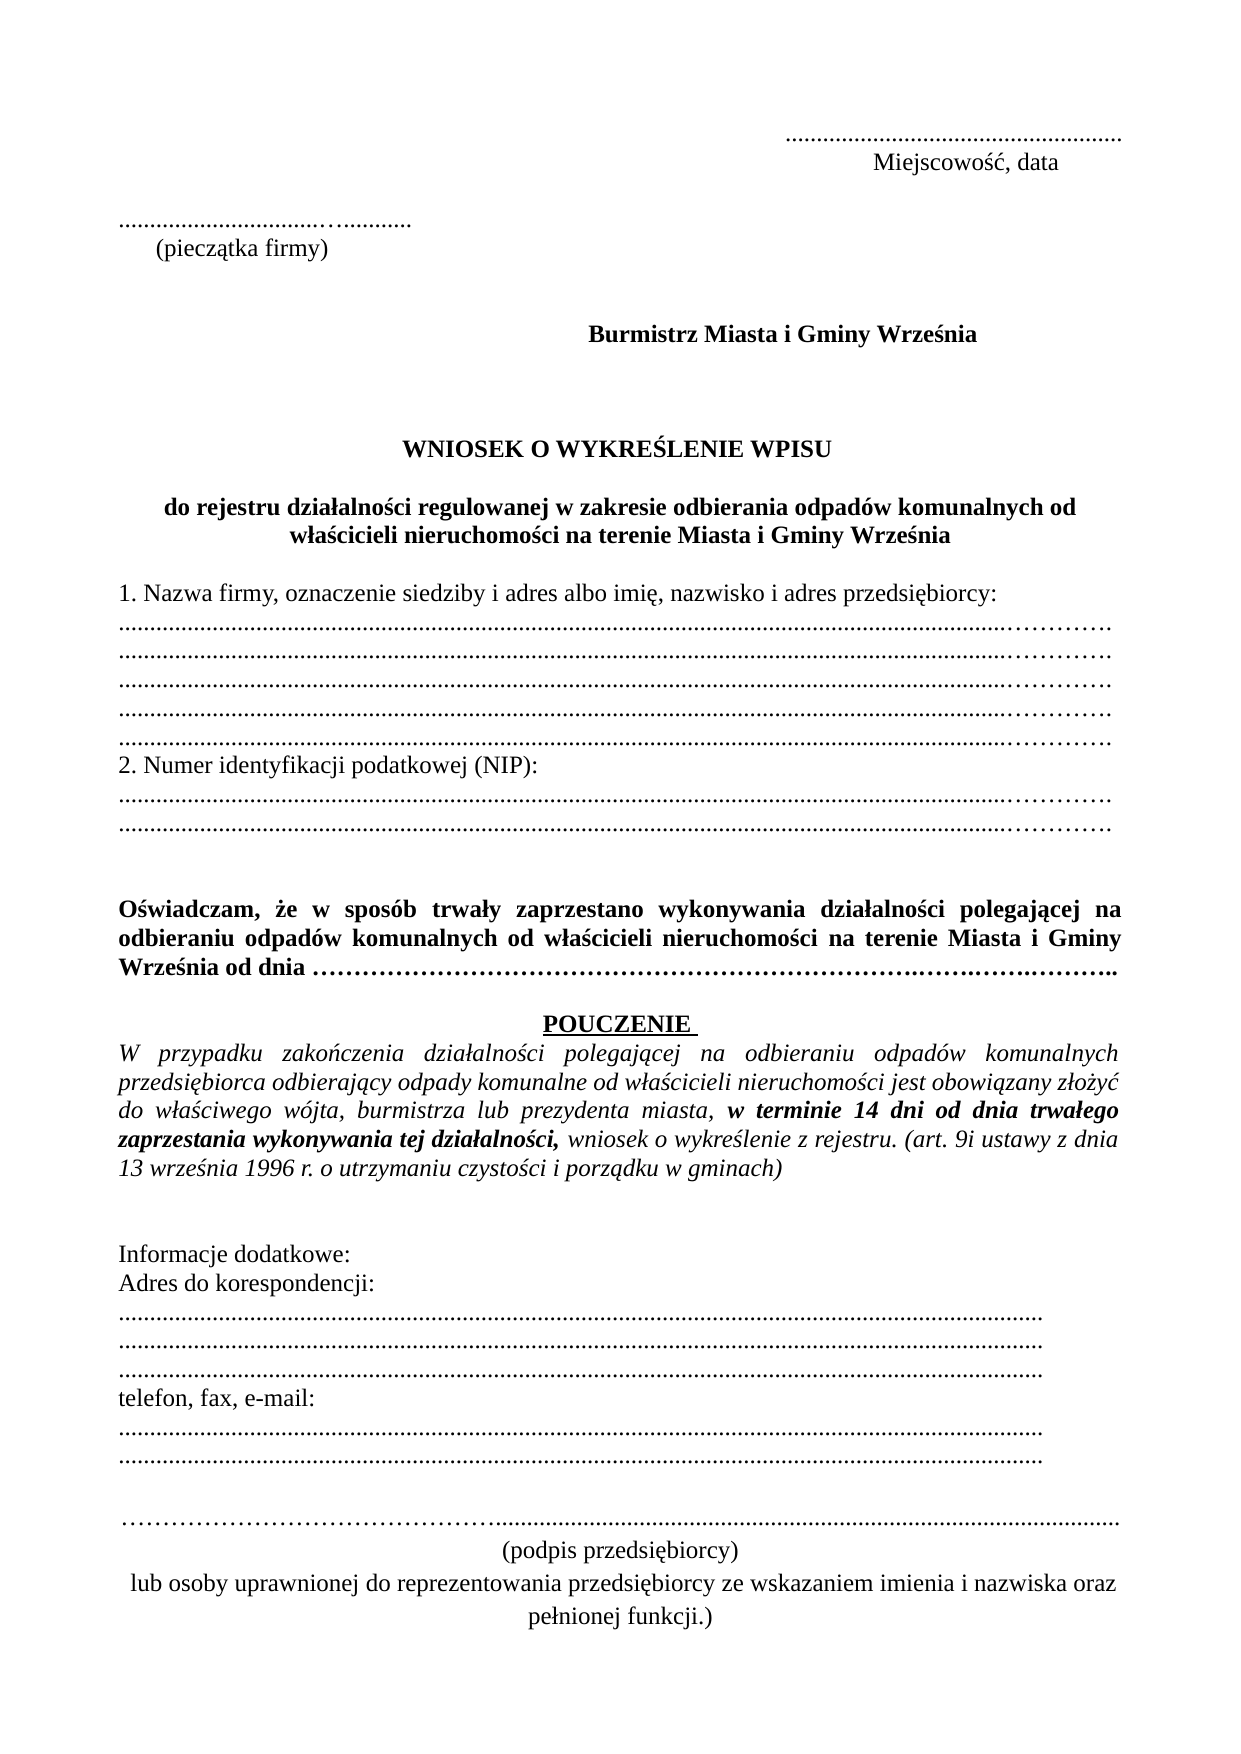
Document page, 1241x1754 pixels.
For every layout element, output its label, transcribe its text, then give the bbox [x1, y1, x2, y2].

text .................................................................................................................................................... [118, 1354, 1122, 1383]
text .................................................................................................................................................... [118, 1326, 1122, 1354]
text Adres do korespondencji: [118, 1268, 1122, 1297]
text .................................................................................................................................................... [118, 1297, 1122, 1326]
text ...................................................... [118, 118, 1122, 147]
text 2. Numer identyfikacji podatkowej (NIP): [118, 751, 1122, 779]
text WNIOSEK O WYKREŚLENIE WPISU [118, 434, 1122, 463]
text ..............................................................................................................................................…………. [118, 664, 1122, 693]
text telefon, fax, e-mail: [118, 1383, 1122, 1412]
text .................................................................................................................................................... [118, 1441, 1122, 1469]
text właścicieli nieruchomości na terenie Miasta i Gminy Września [118, 521, 1122, 549]
text 1. Nazwa firmy, oznaczenie siedziby i adres albo imię, nazwisko i adres przedsiębiorcy: [118, 578, 1122, 607]
text Informacje dodatkowe: [118, 1239, 1122, 1268]
text (pieczątka firmy) [118, 233, 1122, 262]
text ..............................................................................................................................................…………. [118, 779, 1122, 808]
text ..............................................................................................................................................…………. [118, 636, 1122, 664]
text ................................…........... [118, 204, 1122, 233]
text lub osoby uprawnionej do reprezentowania przedsiębiorcy ze wskazaniem imienia i nazwiska oraz pełnionej funkcji.) [118, 1568, 1122, 1630]
text do rejestru działalności regulowanej w zakresie odbierania odpadów komunalnych od [118, 492, 1122, 521]
text ………………………………………....................................................................................................(podpis przedsiębiorcy) [118, 1502, 1122, 1564]
text ..............................................................................................................................................…………. [118, 808, 1122, 837]
text ..............................................................................................................................................…………. [118, 693, 1122, 722]
text W przypadku zakończenia działalności polegającej na odbieraniu odpadów komunalnych przedsiębiorca odbierający odpady komunalne od właścicieli nieruchomości jest obowiązany złożyć do właściwego wójta, burmistrza lub prezydenta miasta, w terminie 14 dni od dnia trwałego zaprzestania wykonywania tej działalności, wniosek o wykreślenie z rejestru. (art. 9i ustawy z dnia 13 września 1996 r. o utrzymaniu czystości i porządku w gminach) [118, 1038, 1122, 1182]
text Burmistrz Miasta i Gminy Września [118, 319, 1122, 348]
text Miejscowość, data [785, 147, 1122, 176]
text ..............................................................................................................................................…………. [118, 607, 1122, 636]
text .................................................................................................................................................... [118, 1412, 1122, 1441]
text ..............................................................................................................................................…………. [118, 722, 1122, 751]
text POUCZENIE [118, 1009, 1122, 1038]
text Oświadczam, że w sposób trwały zaprzestano wykonywania działalności polegającej na odbieraniu odpadów komunalnych od właścicieli nieruchomości na terenie Miasta i Gminy Września od dnia ……………………………………………………………….…….…….……….. [118, 894, 1122, 981]
